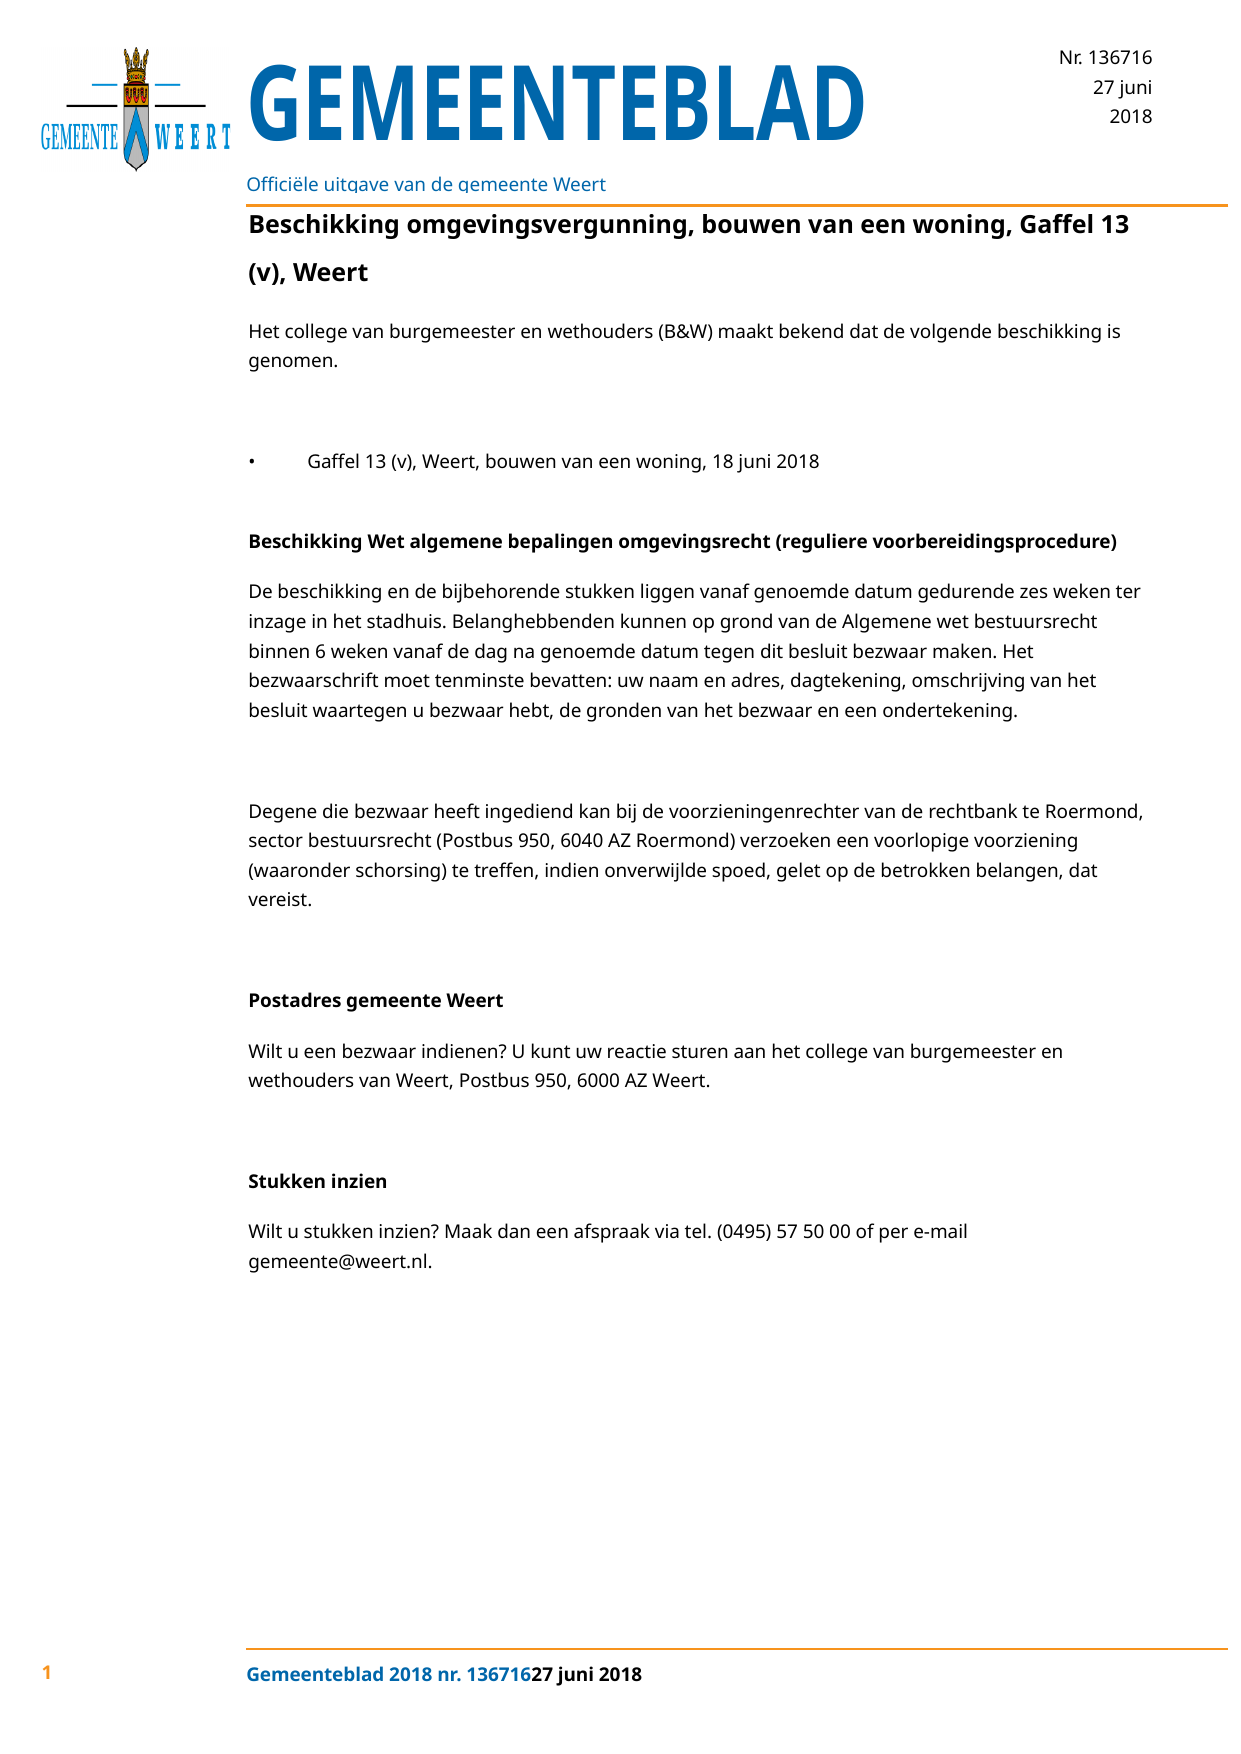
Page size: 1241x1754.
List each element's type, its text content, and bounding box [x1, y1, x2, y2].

text Wilt u stukken inzien? Maak dan een afspraak via tel. (0495) 57 50 00 of per e-mail gemeente@weert.nl. [248, 1219, 1152, 1274]
text Het college van burgemeester en wethouders (B&W) maakt bekend dat de volgende beschikking is genomen. [248, 318, 1152, 373]
picture [41, 47, 231, 172]
text Stukken inzien [248, 1168, 1152, 1194]
text Postadres gemeente Weert [248, 987, 1152, 1013]
text Beschikking Wet algemene bepalingen omgevingsrecht (reguliere voorbereidingsprocedure) [248, 528, 1152, 554]
list Gaffel 13 (v), Weert, bouwen van een woning, 18 juni 2018 [248, 448, 1152, 474]
text Wilt u een bezwaar indienen? U kunt uw reactie sturen aan het college van burgemeester en wethouders van Weert, Postbus 950, 6000 AZ Weert. [248, 1038, 1152, 1093]
text Beschikking omgevingsvergunning, bouwen van een woning, Gaffel 13 (v), Weert [248, 207, 1152, 288]
text Degene die bezwaar heeft ingediend kan bij de voorzieningenrechter van de rechtbank te Roermond, sector bestuursrecht (Postbus 950, 6040 AZ Roermond) verzoeken een voorlopige voorziening (waaronder schorsing) te treffen, indien onverwijlde spoed, gelet op de betrokken belangen, dat vereist. [248, 798, 1152, 912]
text De beschikking en de bijbehorende stukken liggen vanaf genoemde datum gedurende zes weken ter inzage in het stadhuis. Belanghebbenden kunnen op grond van de Algemene wet bestuursrecht binnen 6 weken vanaf de dag na genoemde datum tegen dit besluit bezwaar maken. Het bezwaarschrift moet tenminste bevatten: uw naam en adres, dagtekening, omschrijving van het besluit waartegen u bezwaar hebt, de gronden van het bezwaar en een ondertekening. [248, 579, 1152, 723]
